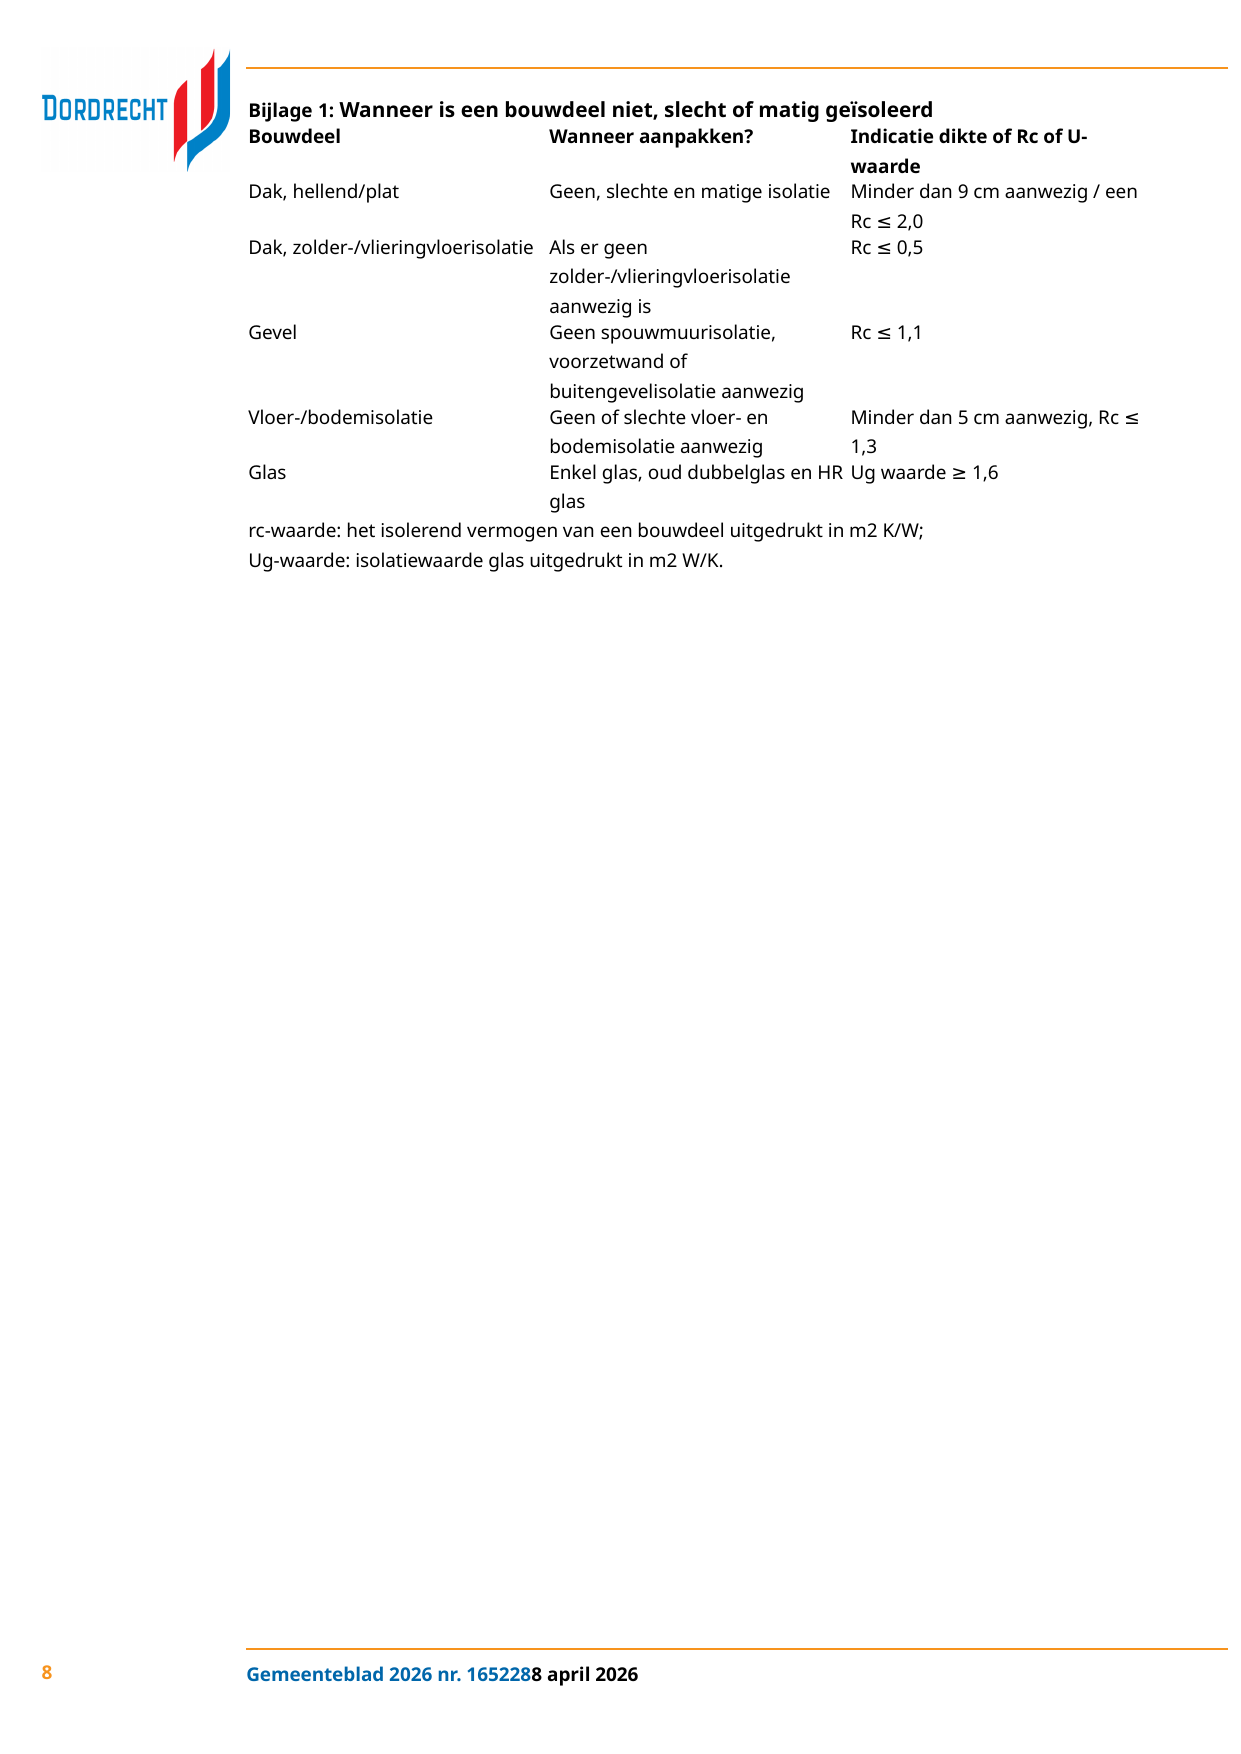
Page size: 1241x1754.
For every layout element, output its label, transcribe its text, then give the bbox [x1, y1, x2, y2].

table_cell Dak, hellend/plat [248, 179, 549, 234]
table_header Indicatie dikte of Rc of U-waarde [850, 124, 1152, 179]
picture [41, 47, 231, 172]
table_header Bouwdeel [248, 124, 549, 179]
table_cell Rc ≤ 0,5 [850, 234, 1152, 319]
table_cell Dak, zolder-/vlieringvloerisolatie [248, 234, 549, 319]
table_cell Gevel [248, 319, 549, 404]
table_cell Ug waarde ≥ 1,6 [850, 459, 1152, 514]
table_cell Minder dan 9 cm aanwezig / een Rc ≤ 2,0 [850, 179, 1152, 234]
table_cell Vloer-/bodemisolatie [248, 404, 549, 459]
table_cell Glas [248, 459, 549, 514]
table_cell Als er geen zolder-/vlieringvloerisolatie aanwezig is [549, 234, 850, 319]
text Ug-waarde: isolatiewaarde glas uitgedrukt in m2 W/K. [248, 547, 1152, 573]
table_cell Geen spouwmuurisolatie, voorzetwand of buitengevelisolatie aanwezig [549, 319, 850, 404]
text Bijlage 1: Wanneer is een bouwdeel niet, slecht of matig geïsoleerd [248, 95, 1152, 123]
table_header Wanneer aanpakken? [549, 124, 850, 179]
table_cell Rc ≤ 1,1 [850, 319, 1152, 404]
table_cell Geen of slechte vloer- en bodemisolatie aanwezig [549, 404, 850, 459]
table_cell Minder dan 5 cm aanwezig, Rc ≤ 1,3 [850, 404, 1152, 459]
table_cell Enkel glas, oud dubbelglas en HR glas [549, 459, 850, 514]
table_cell Geen, slechte en matige isolatie [549, 179, 850, 234]
text rc-waarde: het isolerend vermogen van een bouwdeel uitgedrukt in m2 K/W; [248, 518, 1152, 543]
